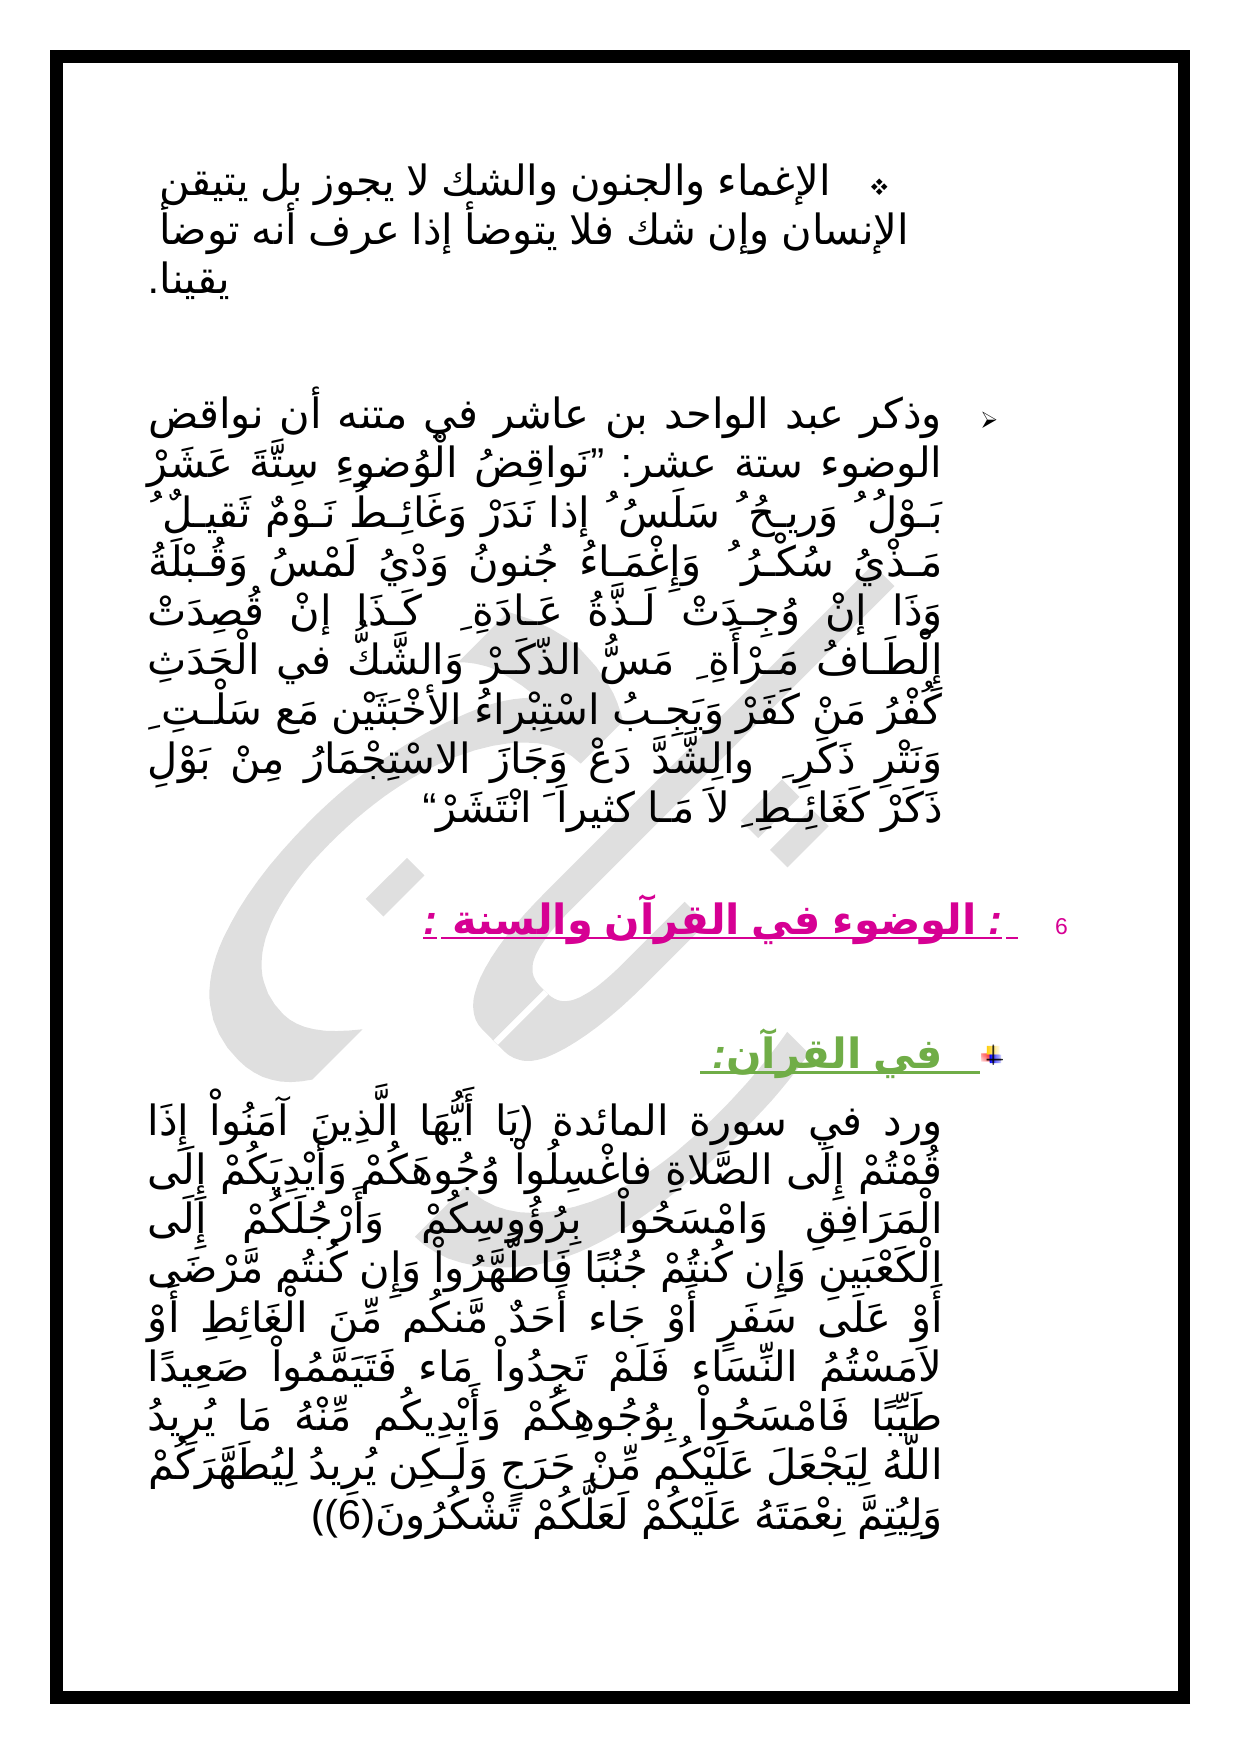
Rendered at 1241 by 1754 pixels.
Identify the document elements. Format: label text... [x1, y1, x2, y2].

list ورد في سورة المائدة ﴿يَا أَيُّهَا الَّذِينَ آمَنُواْ إِذَا قُمْتُمْ إِلَى الصَّلاةِ فاغْسِلُواْ وُجُوهَكُمْ وَأَيْدِيَكُمْ إِلَى الْمَرَافِقِ وَامْسَحُواْ بِرُؤُوسِكُمْ وَأَرْجُلَكُمْ إِلَى الْكَعْبَينِ وَإِن كُنتُمْ جُنُبًا فَاطَّهَّرُواْ وَإِن كُنتُم مَّرْضَى أَوْ عَلَى سَفَرٍ أَوْ جَاء أَحَدٌ مَّنكُم مِّنَ الْغَائِطِ أَوْ لاَمَسْتُمُ النِّسَاء فَلَمْ تَجِدُواْ مَاء فَتَيَمَّمُواْ صَعِيدًا طَيِّبًا فَامْسَحُواْ بِوُجُوهِكُمْ وَأَيْدِيكُم مِّنْهُ مَا يُرِيدُ اللّهُ لِيَجْعَلَ عَلَيْكُم مِّنْ حَرَجٍ وَلَـكِن يُرِيدُ لِيُطَهَّرَكُمْ وَلِيُتِمَّ نِعْمَتَهُ عَلَيْكُمْ لَعَلَّكُمْ تَشْكُرُونَ(6)﴾ [148, 1096, 943, 1538]
list : الوضوء في القرآن والسنة : [548, 895, 1055, 943]
list [148, 1030, 263, 1078]
list : الوضوء في القرآن والسنة : [265, 895, 541, 943]
list : الوضوء في القرآن والسنة : [148, 895, 247, 943]
list : الوضوء في القرآن والسنة : [688, 939, 852, 943]
list وذكر عبد الواحد بن عاشر في متنه أن نواقض الوضوء ستة عشر: ”نَواقِضُ الْوُضوءِ سِتَّةَ عَشَرْ بَـوْلُ ُ وَريـحُ ُ سَلَسُ ُ إذا نَدَرْ وَغَائِـطُ نَـوْمٌ ثَقيـلٌ ُ مَـذْيُ سُكْـرُ ُ وَإِغْمَـاءُ جُنونُ وَدْيُ لَمْسُ وَقُـبْلَةُ وَذَا إنْ وُجِـدَتْ لَـذَّةُ عَـادَةِ ِ كَـذَا إنْ قُصِدَتْ إِلْطَـافُ مَـرْأَةِ ِ مَسُّ الذّكَـرْ وَالشَّكُّ في الْحَدَثِ كُفْرُ مَنْ كَفَرْ وَيَجِـبُ اسْتِبْراءُ الأخْبَثَيْن مَع سَلْـتِ ِ وَنَتْرِ ذَكَرِ ِ والِشَّدَّ دَعْ وَجَازَ الاسْتِجْمَارُ مِنْ بَوْلِ ذَكَرْ كَغَائِـطِ ِ لاَ مَـا كثيراَ َ انْتَشَرْ“ [148, 389, 980, 831]
list في القرآن: [315, 1030, 980, 1078]
list الإغماء والجنون والشك لا يجوز بل يتيقن الإنسان وإن شك فلا يتوضأ إذا عرف أنه توضأ يقينا. [148, 156, 980, 302]
